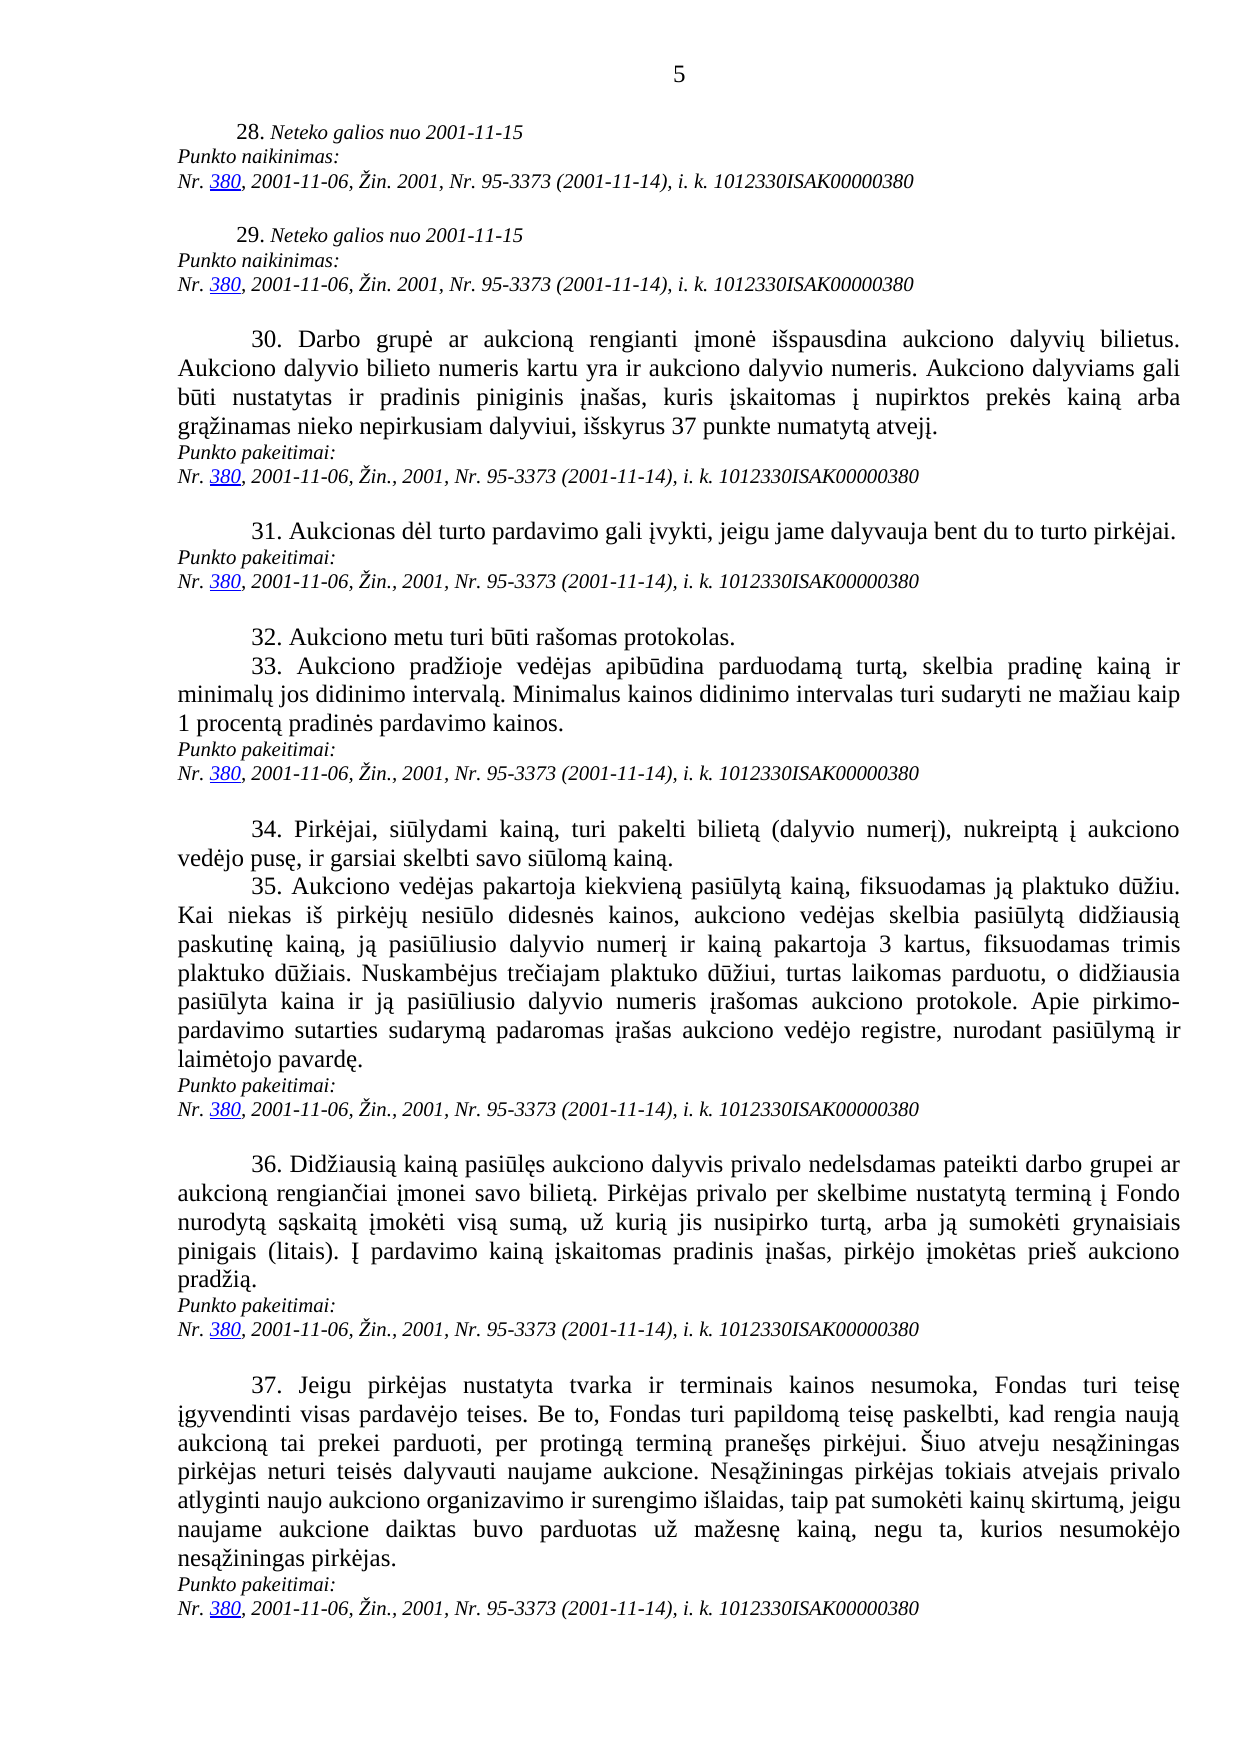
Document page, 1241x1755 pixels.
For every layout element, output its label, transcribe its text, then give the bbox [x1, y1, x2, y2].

text 28. Neteko galios nuo 2001-11-15 [177, 118, 1181, 144]
text Punkto pakeitimai: [177, 737, 1181, 761]
text Nr. 380, 2001-11-06, Žin., 2001, Nr. 95-3373 (2001-11-14), i. k. 1012330ISAK00000380 [177, 569, 1181, 593]
text 36. Didžiausią kainą pasiūlęs aukciono dalyvis privalo nedelsdamas pateikti darbo grupei ar aukcioną rengiančiai įmonei savo bilietą. Pirkėjas privalo per skelbime nustatytą terminą į Fondo nurodytą sąskaitą įmokėti visą sumą, už kurią jis nusipirko turtą, arba ją sumokėti grynaisiais pinigais (litais). Į pardavimo kainą įskaitomas pradinis įnašas, pirkėjo įmokėtas prieš aukciono pradžią. [177, 1149, 1181, 1293]
text Nr. 380, 2001-11-06, Žin., 2001, Nr. 95-3373 (2001-11-14), i. k. 1012330ISAK00000380 [177, 761, 1181, 785]
text Nr. 380, 2001-11-06, Žin. 2001, Nr. 95-3373 (2001-11-14), i. k. 1012330ISAK00000380 [177, 168, 1181, 193]
text 33. Aukciono pradžioje vedėjas apibūdina parduodamą turtą, skelbia pradinę kainą ir minimalų jos didinimo intervalą. Minimalus kainos didinimo intervalas turi sudaryti ne mažiau kaip 1 procentą pradinės pardavimo kainos. [177, 651, 1181, 737]
text 29. Neteko galios nuo 2001-11-15 [177, 221, 1181, 248]
text 37. Jeigu pirkėjas nustatyta tvarka ir terminais kainos nesumoka, Fondas turi teisę įgyvendinti visas pardavėjo teises. Be to, Fondas turi papildomą teisę paskelbti, kad rengia naują aukcioną tai prekei parduoti, per protingą terminą pranešęs pirkėjui. Šiuo atveju nesąžiningas pirkėjas neturi teisės dalyvauti naujame aukcione. Nesąžiningas pirkėjas tokiais atvejais privalo atlyginti naujo aukciono organizavimo ir surengimo išlaidas, taip pat sumokėti kainų skirtumą, jeigu naujame aukcione daiktas buvo parduotas už mažesnę kainą, negu ta, kurios nesumokėjo nesąžiningas pirkėjas. [177, 1370, 1181, 1571]
text 32. Aukciono metu turi būti rašomas protokolas. [177, 622, 1181, 651]
text Nr. 380, 2001-11-06, Žin., 2001, Nr. 95-3373 (2001-11-14), i. k. 1012330ISAK00000380 [177, 464, 1181, 488]
text Nr. 380, 2001-11-06, Žin. 2001, Nr. 95-3373 (2001-11-14), i. k. 1012330ISAK00000380 [177, 272, 1181, 296]
text Punkto pakeitimai: [177, 439, 1181, 464]
text Punkto pakeitimai: [177, 1073, 1181, 1097]
text 34. Pirkėjai, siūlydami kainą, turi pakelti bilietą (dalyvio numerį), nukreiptą į aukciono vedėjo pusę, ir garsiai skelbti savo siūlomą kainą. [177, 814, 1181, 871]
text 35. Aukciono vedėjas pakartoja kiekvieną pasiūlytą kainą, fiksuodamas ją plaktuko dūžiu. Kai niekas iš pirkėjų nesiūlo didesnės kainos, aukciono vedėjas skelbia pasiūlytą didžiausią paskutinę kainą, ją pasiūliusio dalyvio numerį ir kainą pakartoja 3 kartus, fiksuodamas trimis plaktuko dūžiais. Nuskambėjus trečiajam plaktuko dūžiui, turtas laikomas parduotu, o didžiausia pasiūlyta kaina ir ją pasiūliusio dalyvio numeris įrašomas aukciono protokole. Apie pirkimo-pardavimo sutarties sudarymą padaromas įrašas aukciono vedėjo registre, nurodant pasiūlymą ir laimėtojo pavardę. [177, 871, 1181, 1073]
text Punkto pakeitimai: [177, 1293, 1181, 1317]
text Punkto naikinimas: [177, 248, 1181, 272]
text Punkto pakeitimai: [177, 1571, 1181, 1596]
text Punkto naikinimas: [177, 144, 1181, 168]
text Punkto pakeitimai: [177, 545, 1181, 569]
text Nr. 380, 2001-11-06, Žin., 2001, Nr. 95-3373 (2001-11-14), i. k. 1012330ISAK00000380 [177, 1317, 1181, 1341]
text Nr. 380, 2001-11-06, Žin., 2001, Nr. 95-3373 (2001-11-14), i. k. 1012330ISAK00000380 [177, 1596, 1181, 1619]
text 30. Darbo grupė ar aukcioną rengianti įmonė išspausdina aukciono dalyvių bilietus. Aukciono dalyvio bilieto numeris kartu yra ir aukciono dalyvio numeris. Aukciono dalyviams gali būti nustatytas ir pradinis piniginis įnašas, kuris įskaitomas į nupirktos prekės kainą arba grąžinamas nieko nepirkusiam dalyviui, išskyrus 37 punkte numatytą atvejį. [177, 324, 1181, 439]
text 31. Aukcionas dėl turto pardavimo gali įvykti, jeigu jame dalyvauja bent du to turto pirkėjai. [177, 516, 1181, 545]
text Nr. 380, 2001-11-06, Žin., 2001, Nr. 95-3373 (2001-11-14), i. k. 1012330ISAK00000380 [177, 1097, 1181, 1121]
